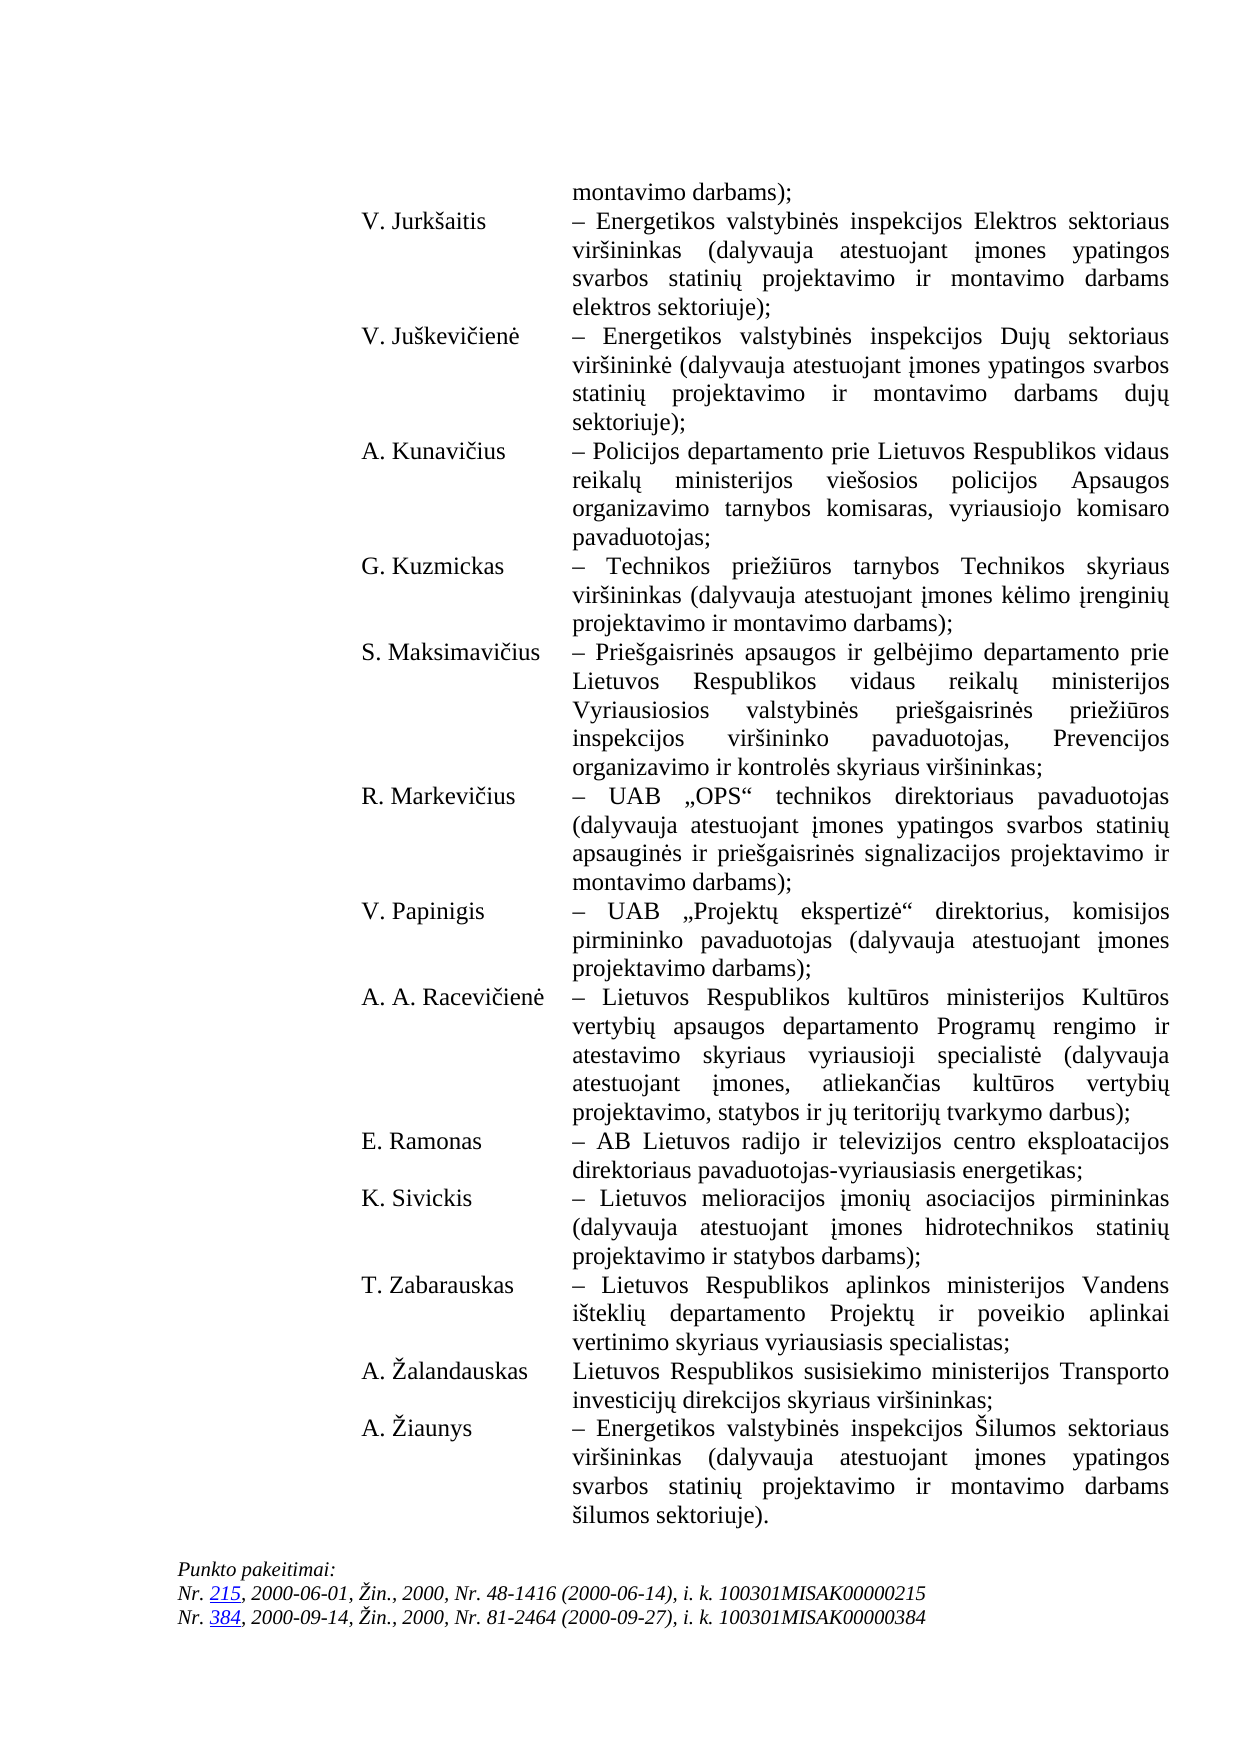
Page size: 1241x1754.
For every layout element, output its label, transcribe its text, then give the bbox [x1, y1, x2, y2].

text Nr. 215, 2000-06-01, Žin., 2000, Nr. 48-1416 (2000-06-14), i. k. 100301MISAK00000215 [177, 1581, 1181, 1605]
table_cell [177, 177, 350, 206]
table_cell – Lietuvos Respublikos aplinkos ministerijos Vandens išteklių departamento Projektų ir poveikio aplinkai vertinimo skyriaus vyriausiasis specialistas; [561, 1270, 1181, 1356]
table_cell [350, 1212, 561, 1241]
table_cell [350, 235, 561, 321]
table_cell A. Kunavičius [350, 436, 561, 465]
table_cell [177, 1299, 350, 1327]
table_cell T. Zabarauskas [350, 1270, 561, 1298]
table_cell [350, 1442, 561, 1528]
table_cell [177, 580, 350, 637]
table_cell [177, 206, 350, 235]
table_cell S. Maksimavičius [350, 637, 561, 666]
table_cell A. Žalandauskas [350, 1356, 561, 1413]
table_cell [350, 350, 561, 436]
table_cell – AB Lietuvos radijo ir televizijos centro eksploatacijos direktoriaus pavaduotojas-vyriausiasis energetikas; [561, 1126, 1181, 1183]
table_cell [177, 1414, 350, 1442]
table_cell [350, 1011, 561, 1040]
table_cell [177, 551, 350, 580]
table_cell [177, 1356, 350, 1413]
text Punkto pakeitimai: [177, 1557, 1181, 1581]
table_cell – Technikos priežiūros tarnybos Technikos skyriaus viršininkas (dalyvauja atestuojant įmones kėlimo įrenginių projektavimo ir montavimo darbams); [561, 551, 1181, 637]
table_cell – Energetikos valstybinės inspekcijos Šilumos sektoriaus viršininkas (dalyvauja atestuojant įmones ypatingos svarbos statinių projektavimo ir montavimo darbams šilumos sektoriuje). [561, 1414, 1181, 1528]
table_cell [177, 1155, 350, 1183]
table_cell [177, 1442, 350, 1528]
table_cell A. A. Racevičienė [350, 982, 561, 1011]
table_cell [350, 580, 561, 637]
table_cell [350, 465, 561, 493]
table_cell – Energetikos valstybinės inspekcijos Elektros sektoriaus viršininkas (dalyvauja atestuojant įmones ypatingos svarbos statinių projektavimo ir montavimo darbams elektros sektoriuje); [561, 206, 1181, 321]
table_cell [177, 982, 350, 1011]
table_cell [177, 896, 350, 982]
table_cell [177, 637, 350, 666]
table_cell [350, 1040, 561, 1126]
table_cell [350, 177, 561, 206]
table_cell [177, 1270, 350, 1298]
table_cell E. Ramonas [350, 1126, 561, 1155]
table_cell [177, 494, 350, 551]
table_cell – Lietuvos Respublikos kultūros ministerijos Kultūros vertybių apsaugos departamento Programų rengimo ir atestavimo skyriaus vyriausioji specialistė (dalyvauja atestuojant įmones, atliekančias kultūros vertybių projektavimo, statybos ir jų teritorijų tvarkymo darbus); [561, 982, 1181, 1126]
table_cell – Priešgaisrinės apsaugos ir gelbėjimo departamento prie Lietuvos Respublikos vidaus reikalų ministerijos Vyriausiosios valstybinės priešgaisrinės priežiūros inspekcijos viršininko pavaduotojas, Prevencijos organizavimo ir kontrolės skyriaus viršininkas; [561, 637, 1181, 781]
table_cell [177, 1126, 350, 1155]
text Nr. 384, 2000-09-14, Žin., 2000, Nr. 81-2464 (2000-09-27), i. k. 100301MISAK00000384 [177, 1605, 1181, 1629]
table_cell [177, 1040, 350, 1126]
table_cell [350, 1155, 561, 1183]
table_cell [350, 695, 561, 781]
table_cell V. Juškevičienė [350, 321, 561, 350]
table_cell [177, 465, 350, 493]
table_cell [177, 1327, 350, 1356]
table_cell montavimo darbams); [561, 177, 1181, 206]
table_cell [177, 1011, 350, 1040]
table_cell A. Žiaunys [350, 1414, 561, 1442]
table_cell [177, 1212, 350, 1241]
table_cell – UAB „Projektų ekspertizė“ direktorius, komisijos pirmininko pavaduotojas (dalyvauja atestuojant įmones projektavimo darbams); [561, 896, 1181, 982]
table_cell K. Sivickis [350, 1184, 561, 1212]
table_cell [177, 436, 350, 465]
table_cell R. Markevičius [350, 781, 561, 896]
table_cell V. Papinigis [350, 896, 561, 982]
table_cell [177, 321, 350, 350]
table_cell Lietuvos Respublikos susisiekimo ministerijos Transporto investicijų direkcijos skyriaus viršininkas; [561, 1356, 1181, 1413]
table_cell [177, 1184, 350, 1212]
table_cell [177, 666, 350, 695]
table_cell – Energetikos valstybinės inspekcijos Dujų sektoriaus viršininkė (dalyvauja atestuojant įmones ypatingos svarbos statinių projektavimo ir montavimo darbams dujų sektoriuje); [561, 321, 1181, 436]
table_cell [177, 781, 350, 896]
table_cell [350, 1299, 561, 1327]
table_cell G. Kuzmickas [350, 551, 561, 580]
table_cell [177, 235, 350, 321]
table_cell [350, 1327, 561, 1356]
table_cell [350, 666, 561, 695]
table_cell [350, 1241, 561, 1270]
table_cell – Lietuvos melioracijos įmonių asociacijos pirmininkas (dalyvauja atestuojant įmones hidrotechnikos statinių projektavimo ir statybos darbams); [561, 1184, 1181, 1270]
table_cell – Policijos departamento prie Lietuvos Respublikos vidaus reikalų ministerijos viešosios policijos Apsaugos organizavimo tarnybos komisaras, vyriausiojo komisaro pavaduotojas; [561, 436, 1181, 551]
table_cell [177, 350, 350, 436]
table_cell [177, 695, 350, 781]
table_cell V. Jurkšaitis [350, 206, 561, 235]
table_cell – UAB „OPS“ technikos direktoriaus pavaduotojas (dalyvauja atestuojant įmones ypatingos svarbos statinių apsauginės ir priešgaisrinės signalizacijos projektavimo ir montavimo darbams); [561, 781, 1181, 896]
table_cell [350, 494, 561, 551]
table_cell [177, 1241, 350, 1270]
